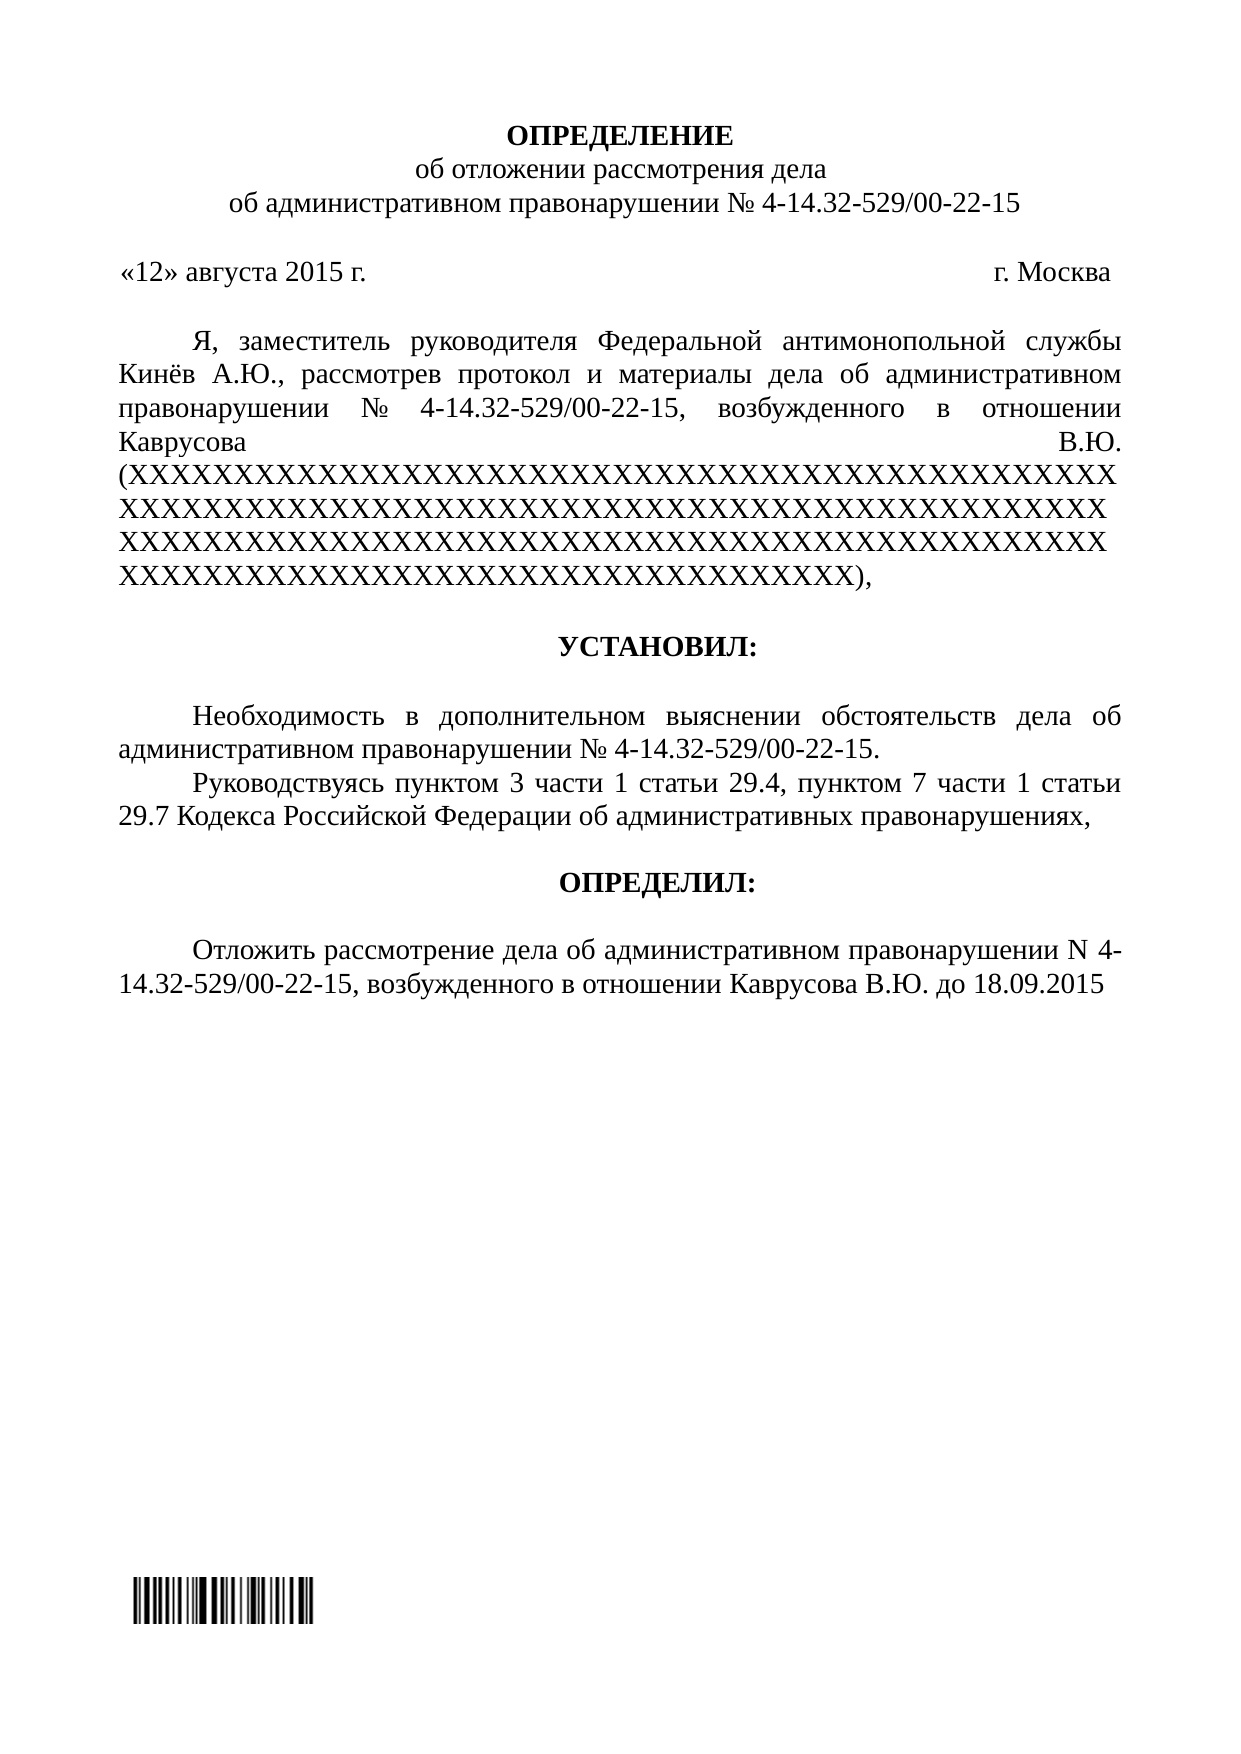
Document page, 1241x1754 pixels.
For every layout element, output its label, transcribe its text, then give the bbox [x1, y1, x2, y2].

picture [118, 1577, 331, 1624]
text Отложить рассмотрение дела об административном правонарушении N 4-14.32-529/00-22-15, возбужденного в отношении Каврусова В.Ю. до 18.09.2015 [118, 932, 1122, 999]
text Необходимость в дополнительном выяснении обстоятельств дела об административном правонарушении № 4-14.32-529/00-22-15. [118, 698, 1122, 765]
text ОПРЕДЕЛИЛ: [118, 865, 1122, 899]
text Руководствуясь пунктом 3 части 1 статьи 29.4, пунктом 7 части 1 статьи 29.7 Кодекса Российской Федерации об административных правонарушениях, [118, 765, 1122, 832]
text ОПРЕДЕЛЕНИЕ [118, 118, 1122, 152]
text об административном правонарушении № 4-14.32-529/00-22-15 [120, 185, 1122, 219]
text об отложении рассмотрения дела [120, 152, 1122, 185]
text «12» августа 2015 г. г. Москва [120, 252, 1122, 288]
text Я, заместитель руководителя Федеральной антимонопольной службы Кинёв А.Ю., рассмотрев протокол и материалы дела об административном правонарушении № 4-14.32-529/00-22-15, возбужденного в отношении Каврусова В.Ю. (XXXXXXXXXXXXXXXXXXXXXXXXXXXXXXXXXXXXXXXXXXXXXXXXXXXXXXXXXXXXXXXXXXXXXXXXXXXXXXXXXXXXXXXXXXXXXXXXXXXXXXXXXXXXXXXXXXXXXXXXXXXXXXXXXXXXXXXXXXXXXXXXXXXXXXXXXXXXXXXXXXXXXXXXXXXXXXXX), [118, 323, 1122, 591]
text УСТАНОВИЛ: [118, 627, 1122, 662]
